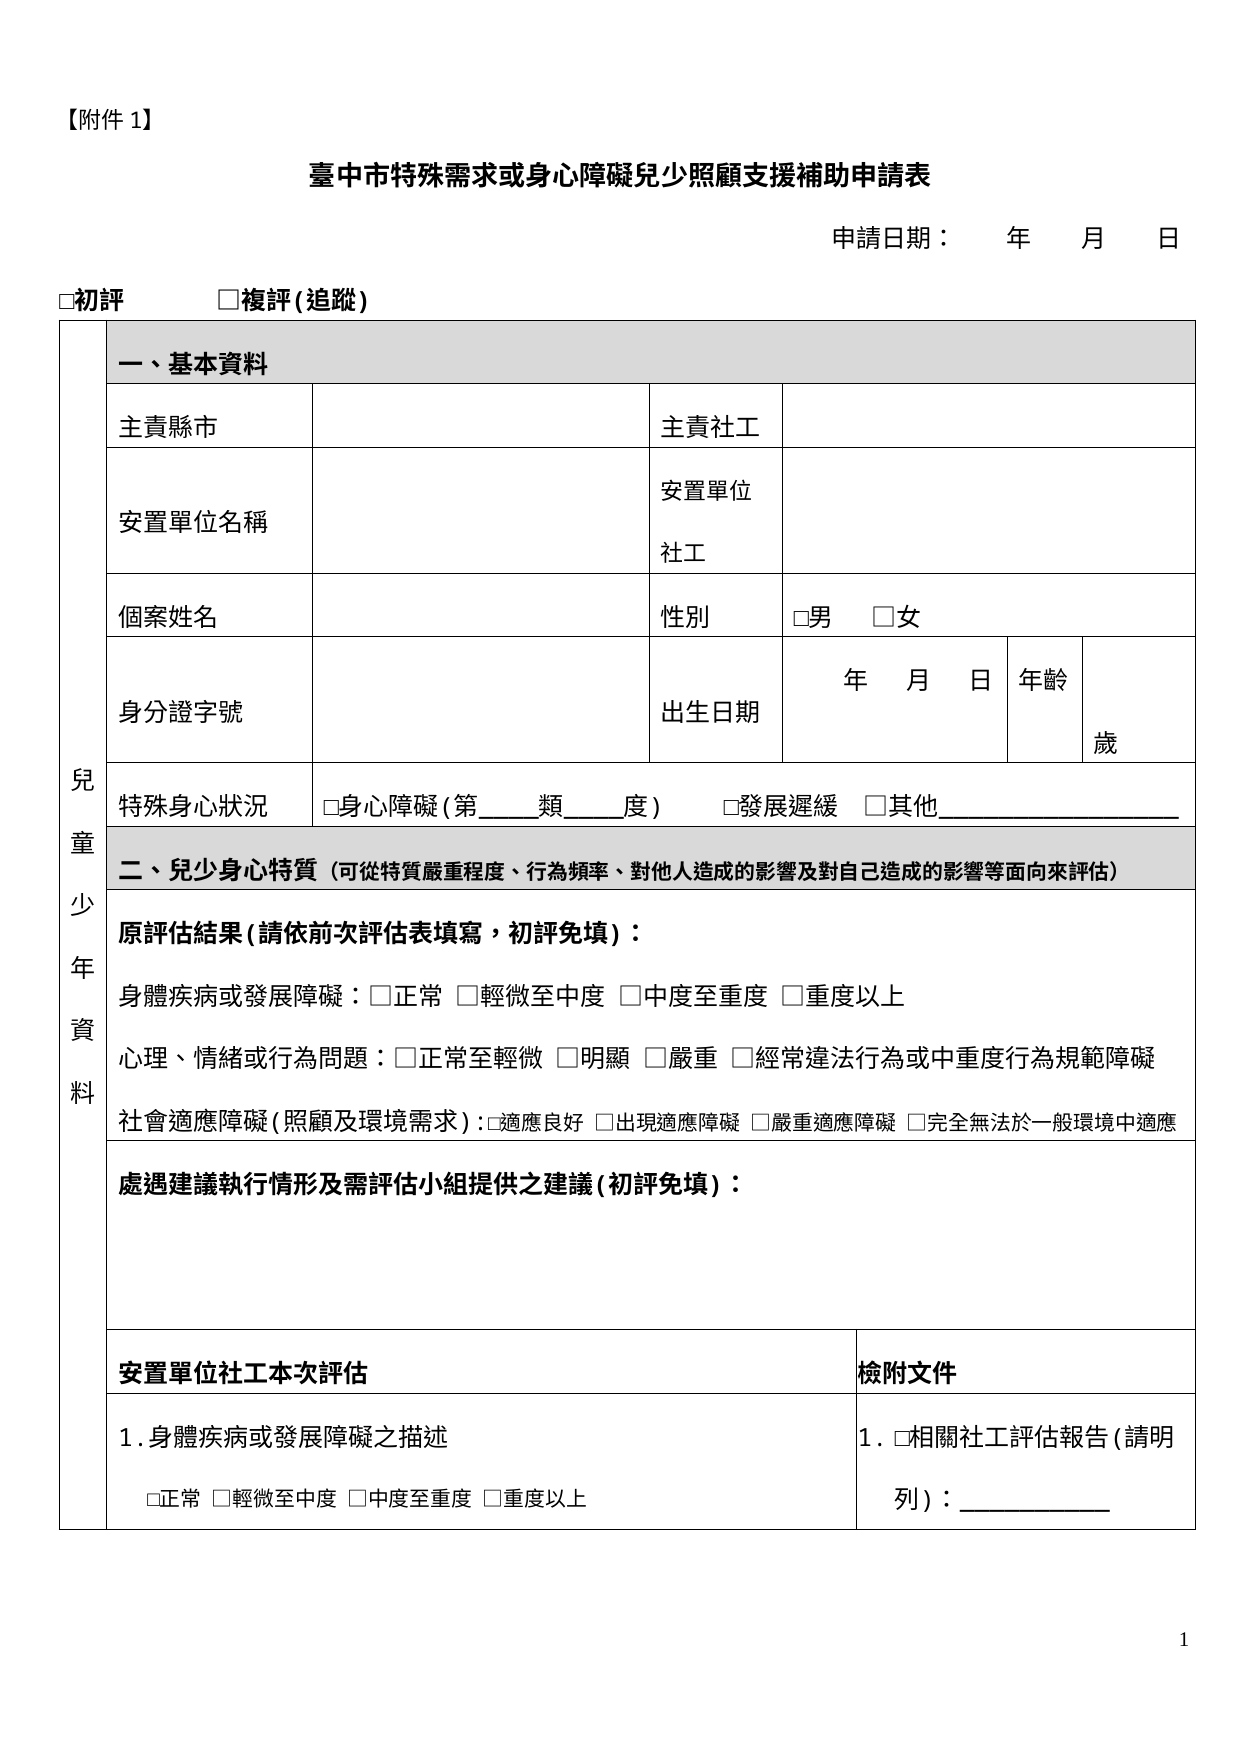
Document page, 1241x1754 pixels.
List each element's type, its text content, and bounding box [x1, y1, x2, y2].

table_cell 1.身體疾病或發展障礙之描述 □正常 □輕微至中度 □中度至重度 □重度以上 [107, 1394, 856, 1529]
table_cell 年齡 [1008, 637, 1082, 762]
table_cell 身分證字號 [107, 637, 312, 762]
table_cell 安置單位名稱 [107, 448, 312, 573]
table_header 一、基本資料 [107, 321, 1195, 383]
table_cell [783, 448, 1195, 573]
table_cell 個案姓名 [107, 574, 312, 636]
text 【附件1】 [56, 102, 188, 135]
table_cell 歲 [1083, 637, 1195, 762]
table_cell [313, 448, 649, 573]
table_cell □身心障礙(第____類____度) □發展遲緩 □其他________________ [313, 763, 1195, 826]
table_cell 安置單位社工 [650, 448, 782, 573]
table_cell 處遇建議執行情形及需評估小組提供之建議(初評免填)： [107, 1141, 1195, 1329]
table_cell 二、兒少身心特質（可從特質嚴重程度、行為頻率、對他人造成的影響及對自己造成的影響等面向來評估） [107, 827, 1195, 889]
table_cell 安置單位社工本次評估 [107, 1330, 856, 1392]
text 臺中市特殊需求或身心障礙兒少照顧支援補助申請表 [41, 94, 1181, 194]
text □初評 □複評(追蹤) [59, 257, 1131, 319]
table_cell 主責社工 [650, 384, 782, 447]
table_cell 檢附文件 [857, 1330, 1195, 1392]
table_cell [313, 384, 649, 447]
table_cell 性別 [650, 574, 782, 636]
table_header 兒童少年資料 [60, 321, 106, 1529]
table_cell 出生日期 [650, 637, 782, 762]
table_cell [783, 384, 1195, 447]
table_cell □男 □女 [783, 574, 1195, 636]
table_cell 主責縣市 [107, 384, 312, 447]
table_cell 特殊身心狀況 [107, 763, 312, 826]
table_cell 原評估結果(請依前次評估表填寫，初評免填)： 身體疾病或發展障礙：□正常 □輕微至中度 □中度至重度 □重度以上 心理、情緒或行為問題：□正常至輕微 □明顯 □嚴重 □經常違法行為或中重度行為規範障礙 社會適應障礙(照顧及環境需求):□適應良好 □出現適應障礙 □嚴重適應障礙 □完全無法於一般環境中適應 [107, 890, 1195, 1140]
table_cell [313, 574, 649, 636]
table_cell □相關社工評估報告(請明列)：__________ □相關身心鑑定報告(請明列)：__________ □其他：_______________________ [857, 1394, 1195, 1529]
table_cell 年 月 日 [783, 637, 1007, 762]
text 申請日期： 年 月 日 [59, 194, 1181, 257]
table_cell [313, 637, 649, 762]
